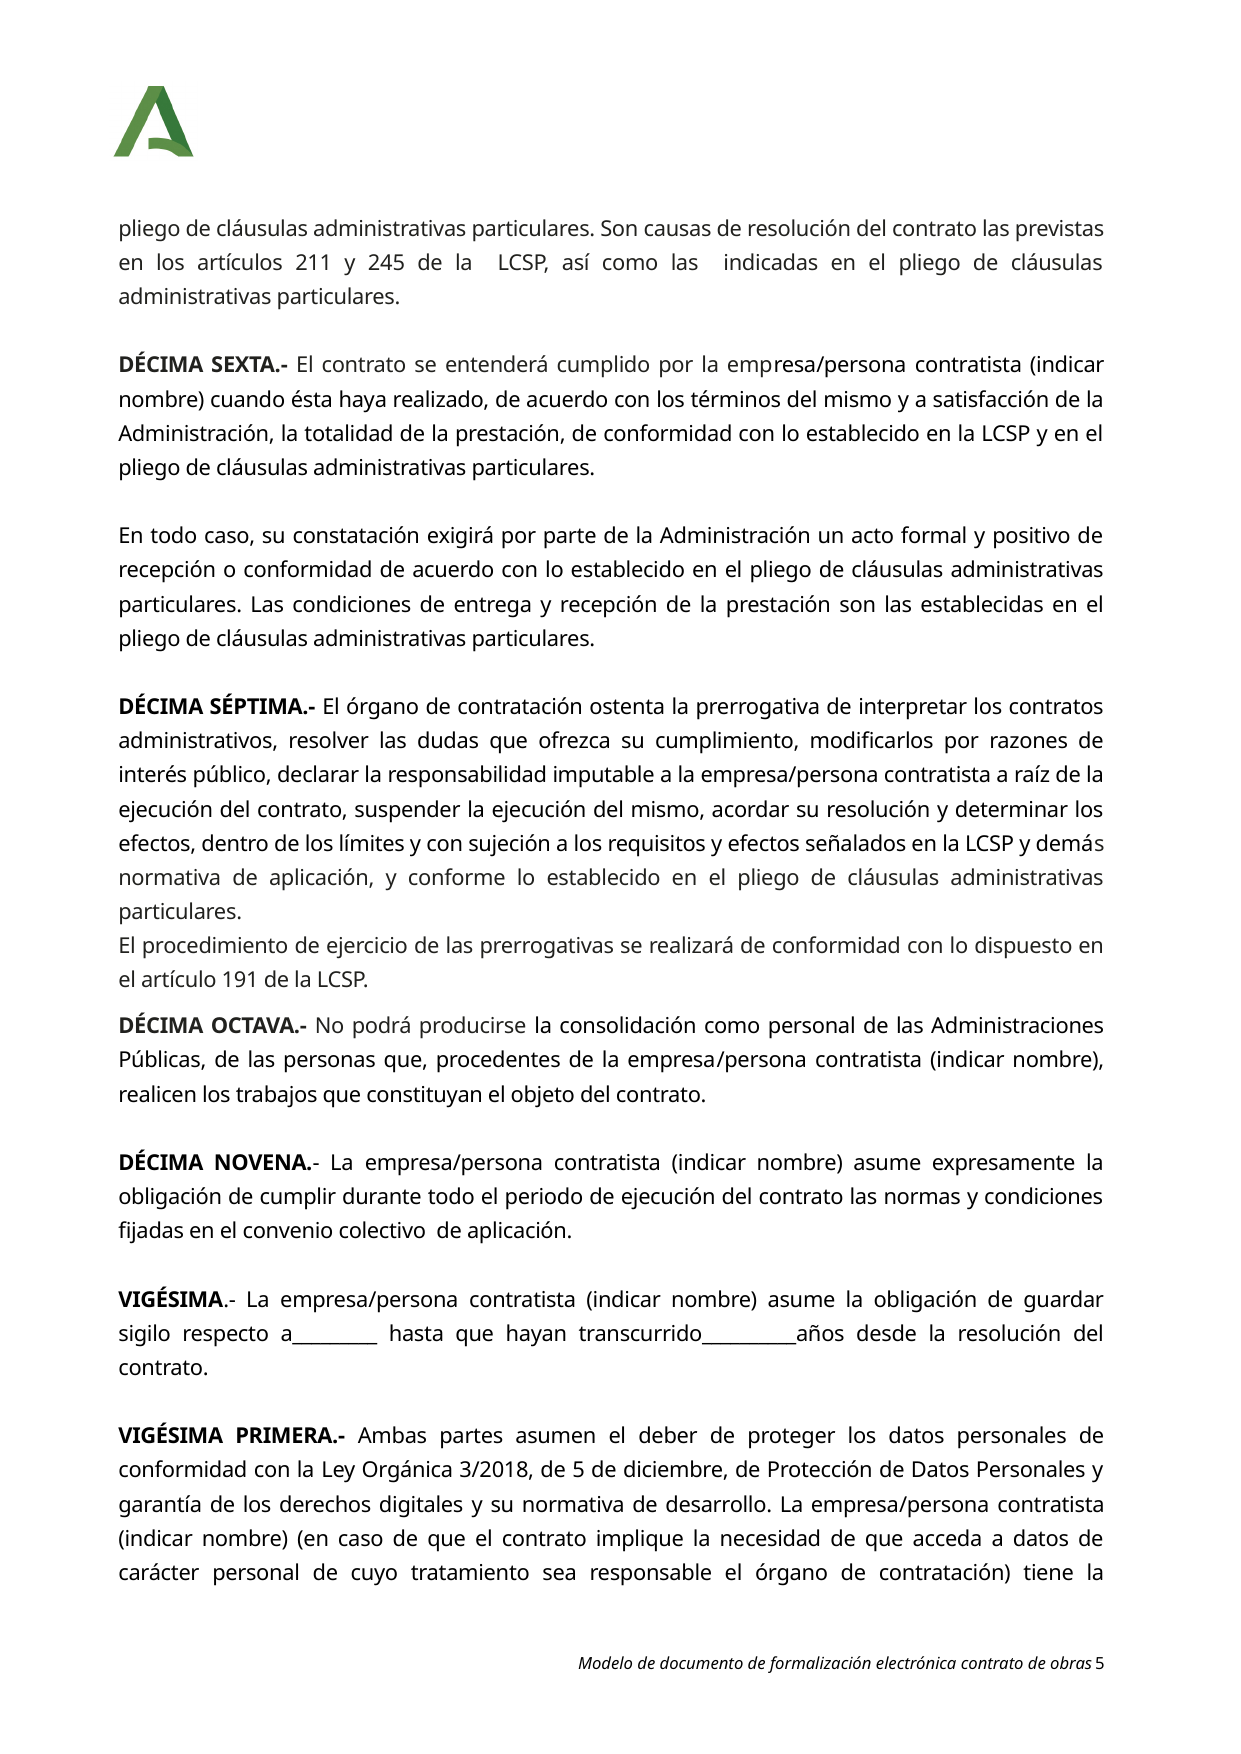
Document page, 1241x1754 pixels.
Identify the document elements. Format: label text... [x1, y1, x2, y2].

subtitle DÉCIMA SEXTA.- El contrato se entenderá cumplido por la empresa/persona contratista (indicar nombre) cuando ésta haya realizado, de acuerdo con los términos del mismo y a satisfacción de la Administración, la totalidad de la prestación, de conformidad con lo establecido en la LCSP y en el pliego de cláusulas administrativas particulares. [118, 349, 1104, 482]
text DÉCIMA OCTAVA.- No podrá producirse la consolidación como personal de las Administraciones Públicas, de las personas que, procedentes de la empresa/persona contratista (indicar nombre), realicen los trabajos que constituyan el objeto del contrato. [118, 1010, 1104, 1108]
text VIGÉSIMA PRIMERA.- Ambas partes asumen el deber de proteger los datos personales de conformidad con la Ley Orgánica 3/2018, de 5 de diciembre, de Protección de Datos Personales y garantía de los derechos digitales y su normativa de desarrollo. La empresa/persona contratista (indicar nombre) (en caso de que el contrato implique la necesidad de que acceda a datos de carácter personal de cuyo tratamiento sea responsable el órgano de contratación) tiene la [118, 1420, 1104, 1587]
subtitle En todo caso, su constatación exigirá por parte de la Administración un acto formal y positivo de recepción o conformidad de acuerdo con lo establecido en el pliego de cláusulas administrativas particulares. Las condiciones de entrega y recepción de la prestación son las establecidas en el pliego de cláusulas administrativas particulares. [118, 520, 1104, 652]
text DÉCIMA NOVENA.- La empresa/persona contratista (indicar nombre) asume expresamente la obligación de cumplir durante todo el periodo de ejecución del contrato las normas y condiciones fijadas en el convenio colectivo de aplicación. [118, 1147, 1104, 1245]
subtitle pliego de cláusulas administrativas particulares. Son causas de resolución del contrato las previstas en los artículos 211 y 245 de la LCSP, así como las indicadas en el pliego de cláusulas administrativas particulares. [118, 213, 1104, 311]
subtitle El procedimiento de ejercicio de las prerrogativas se realizará de conformidad con lo dispuesto en el artículo 191 de la LCSP. [118, 930, 1104, 994]
subtitle DÉCIMA SÉPTIMA.- El órgano de contratación ostenta la prerrogativa de interpretar los contratos administrativos, resolver las dudas que ofrezca su cumplimiento, modificarlos por razones de interés público, declarar la responsabilidad imputable a la empresa/persona contratista a raíz de la ejecución del contrato, suspender la ejecución del mismo, acordar su resolución y determinar los efectos, dentro de los límites y con sujeción a los requisitos y efectos señalados en la LCSP y demás normativa de aplicación, y conforme lo establecido en el pliego de cláusulas administrativas particulares. [118, 691, 1104, 926]
text VIGÉSIMA.- La empresa/persona contratista (indicar nombre) asume la obligación de guardar sigilo respecto a_________ hasta que hayan transcurrido__________años desde la resolución del contrato. [118, 1284, 1104, 1382]
picture [109, 81, 198, 161]
